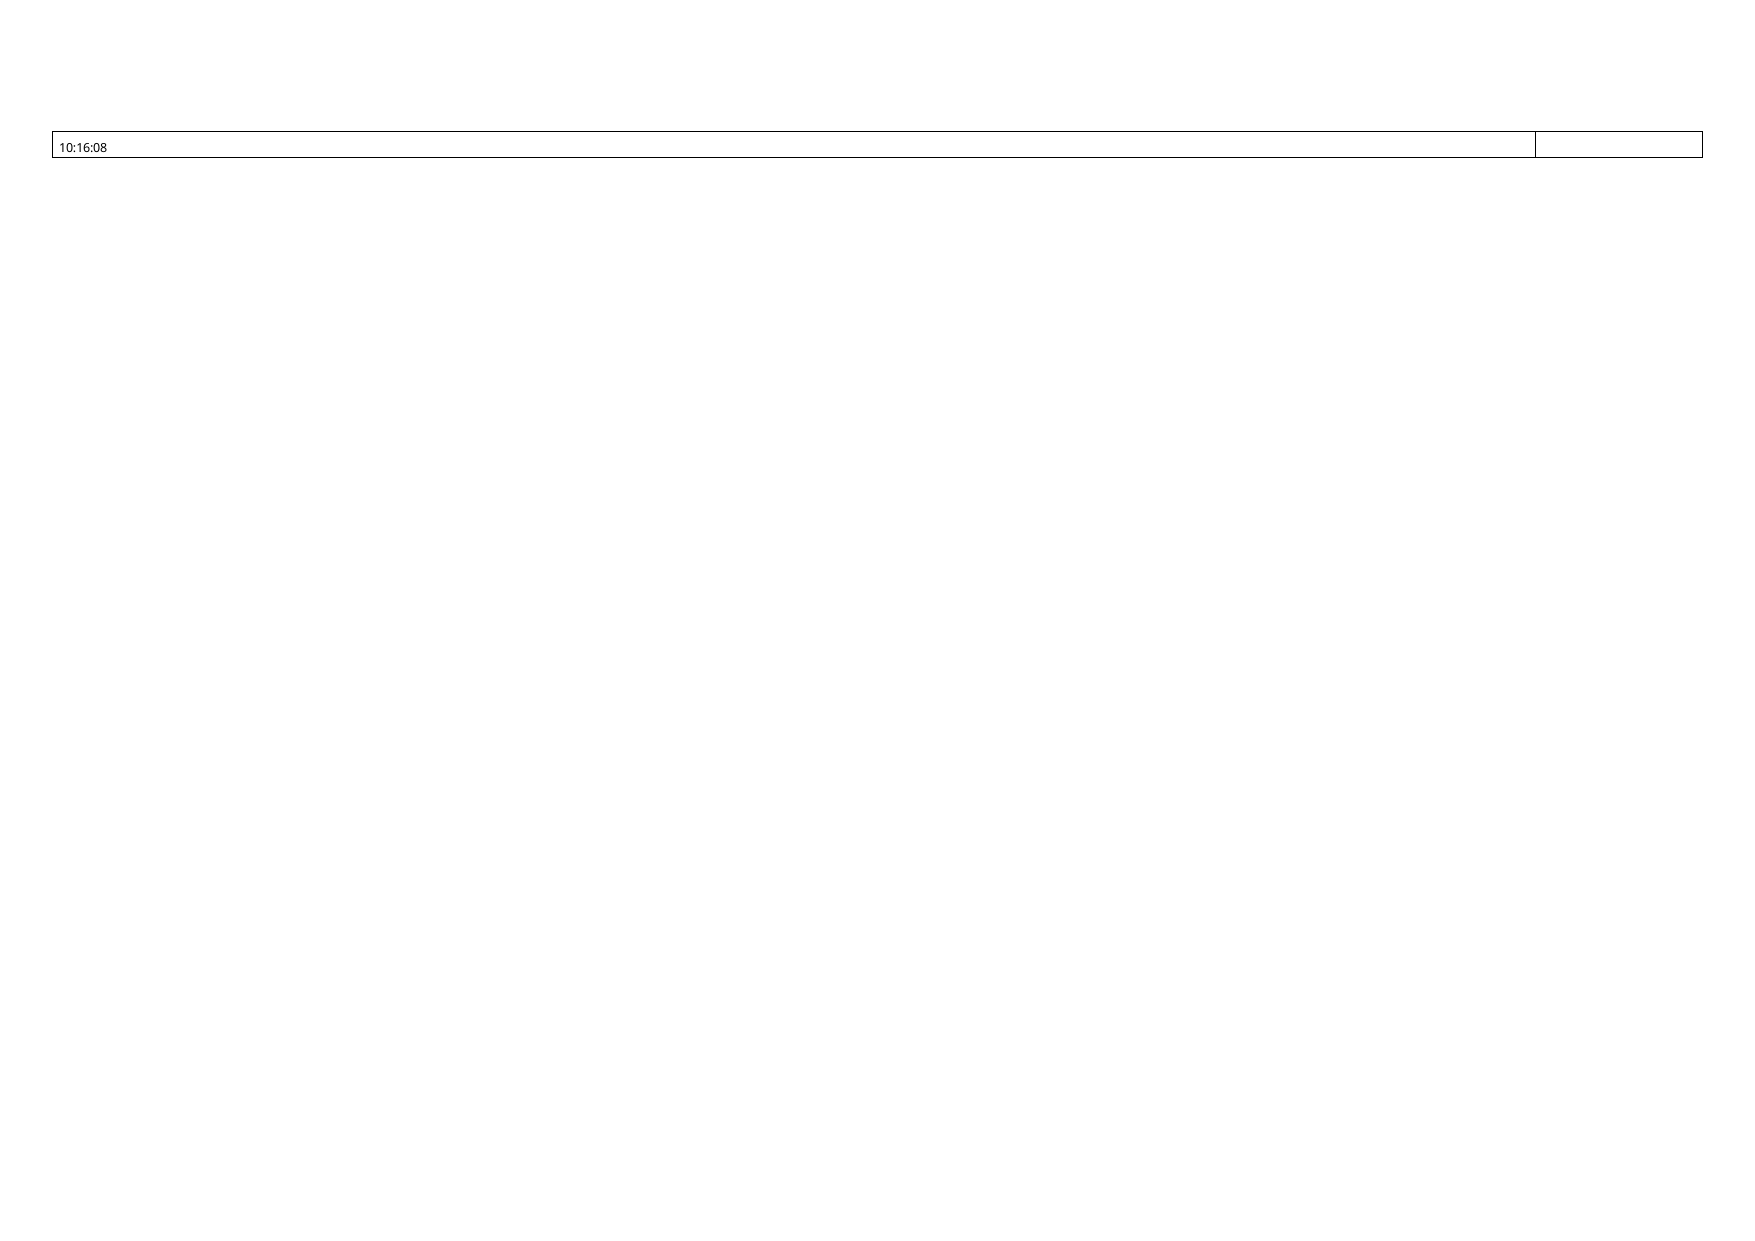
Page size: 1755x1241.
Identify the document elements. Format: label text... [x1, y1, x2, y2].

table_header [1536, 132, 1702, 157]
table_cell 10:16:08 [53, 132, 1535, 157]
